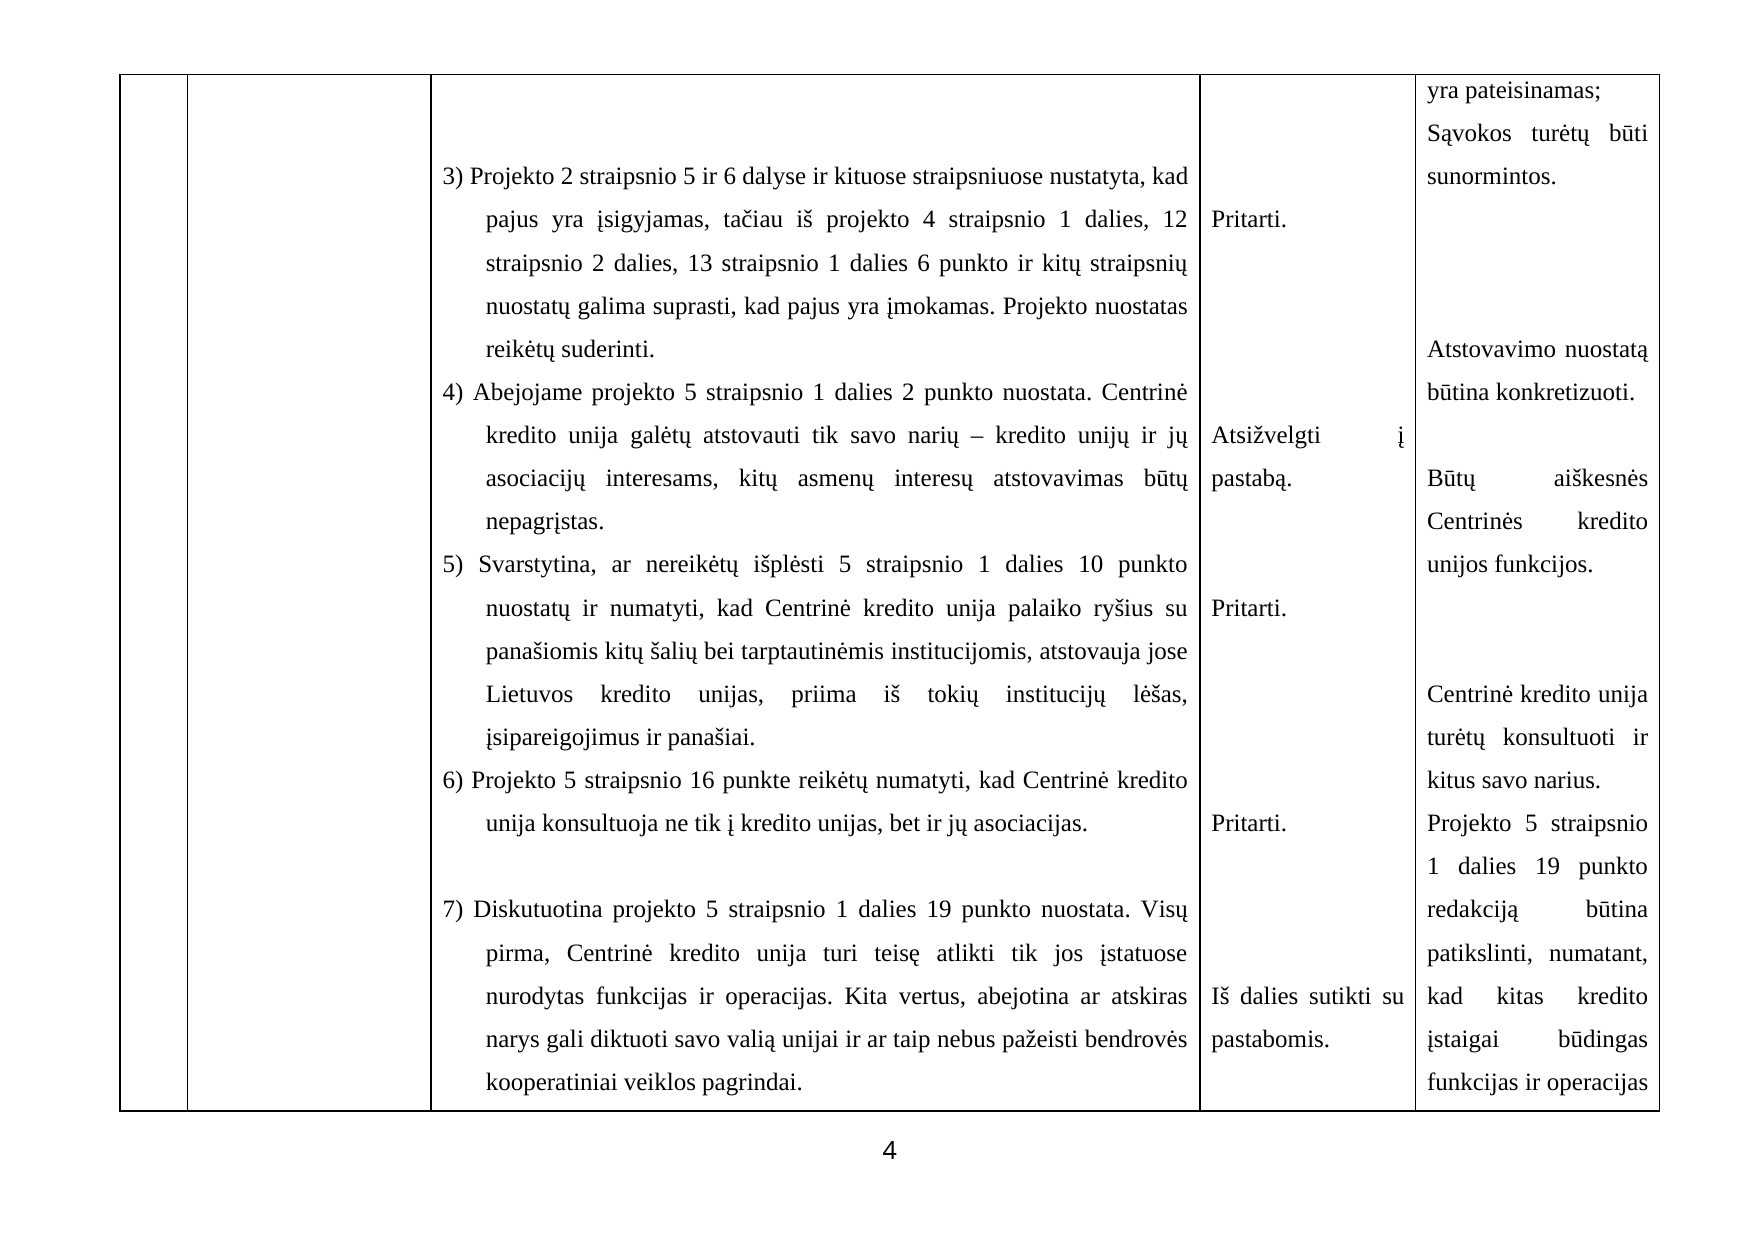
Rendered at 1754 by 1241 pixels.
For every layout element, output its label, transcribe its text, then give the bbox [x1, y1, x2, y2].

table_cell yra pateisinamas; Sąvokos turėtų būti sunormintos. Atstovavimo nuostatą būtina konkretizuoti. Būtų aiškesnės Centrinės kredito unijos funkcijos. Centrinė kredito unija turėtų konsultuoti ir kitus savo narius. Projekto 5 straipsnio 1 dalies 19 punkto redakciją būtina patikslinti, numatant, kad kitas kredito įstaigai būdingas funkcijas ir operacijas [1416, 75, 1659, 1110]
table_cell [188, 75, 430, 1110]
table_cell [121, 75, 187, 1110]
table_cell 3) Projekto 2 straipsnio 5 ir 6 dalyse ir kituose straipsniuose nustatyta, kad pajus yra įsigyjamas, tačiau iš projekto 4 straipsnio 1 dalies, 12 straipsnio 2 dalies, 13 straipsnio 1 dalies 6 punkto ir kitų straipsnių nuostatų galima suprasti, kad pajus yra įmokamas. Projekto nuostatas reikėtų suderinti. 4) Abejojame projekto 5 straipsnio 1 dalies 2 punkto nuostata. Centrinė kredito unija galėtų atstovauti tik savo narių – kredito unijų ir jų asociacijų interesams, kitų asmenų interesų atstovavimas būtų nepagrįstas. 5) Svarstytina, ar nereikėtų išplėsti 5 straipsnio 1 dalies 10 punkto nuostatų ir numatyti, kad Centrinė kredito unija palaiko ryšius su panašiomis kitų šalių bei tarptautinėmis institucijomis, atstovauja jose Lietuvos kredito unijas, priima iš tokių institucijų lėšas, įsipareigojimus ir panašiai. 6) Projekto 5 straipsnio 16 punkte reikėtų numatyti, kad Centrinė kredito unija konsultuoja ne tik į kredito unijas, bet ir jų asociacijas. 7) Diskutuotina projekto 5 straipsnio 1 dalies 19 punkto nuostata. Visų pirma, Centrinė kredito unija turi teisę atlikti tik jos įstatuose nurodytas funkcijas ir operacijas. Kita vertus, abejotina ar atskiras narys gali diktuoti savo valią unijai ir ar taip nebus pažeisti bendrovės kooperatiniai veiklos pagrindai. [432, 75, 1199, 1110]
table_cell Pritarti. Atsižvelgti į pastabą. Pritarti. Pritarti. Iš dalies sutikti su pastabomis. [1201, 75, 1415, 1110]
